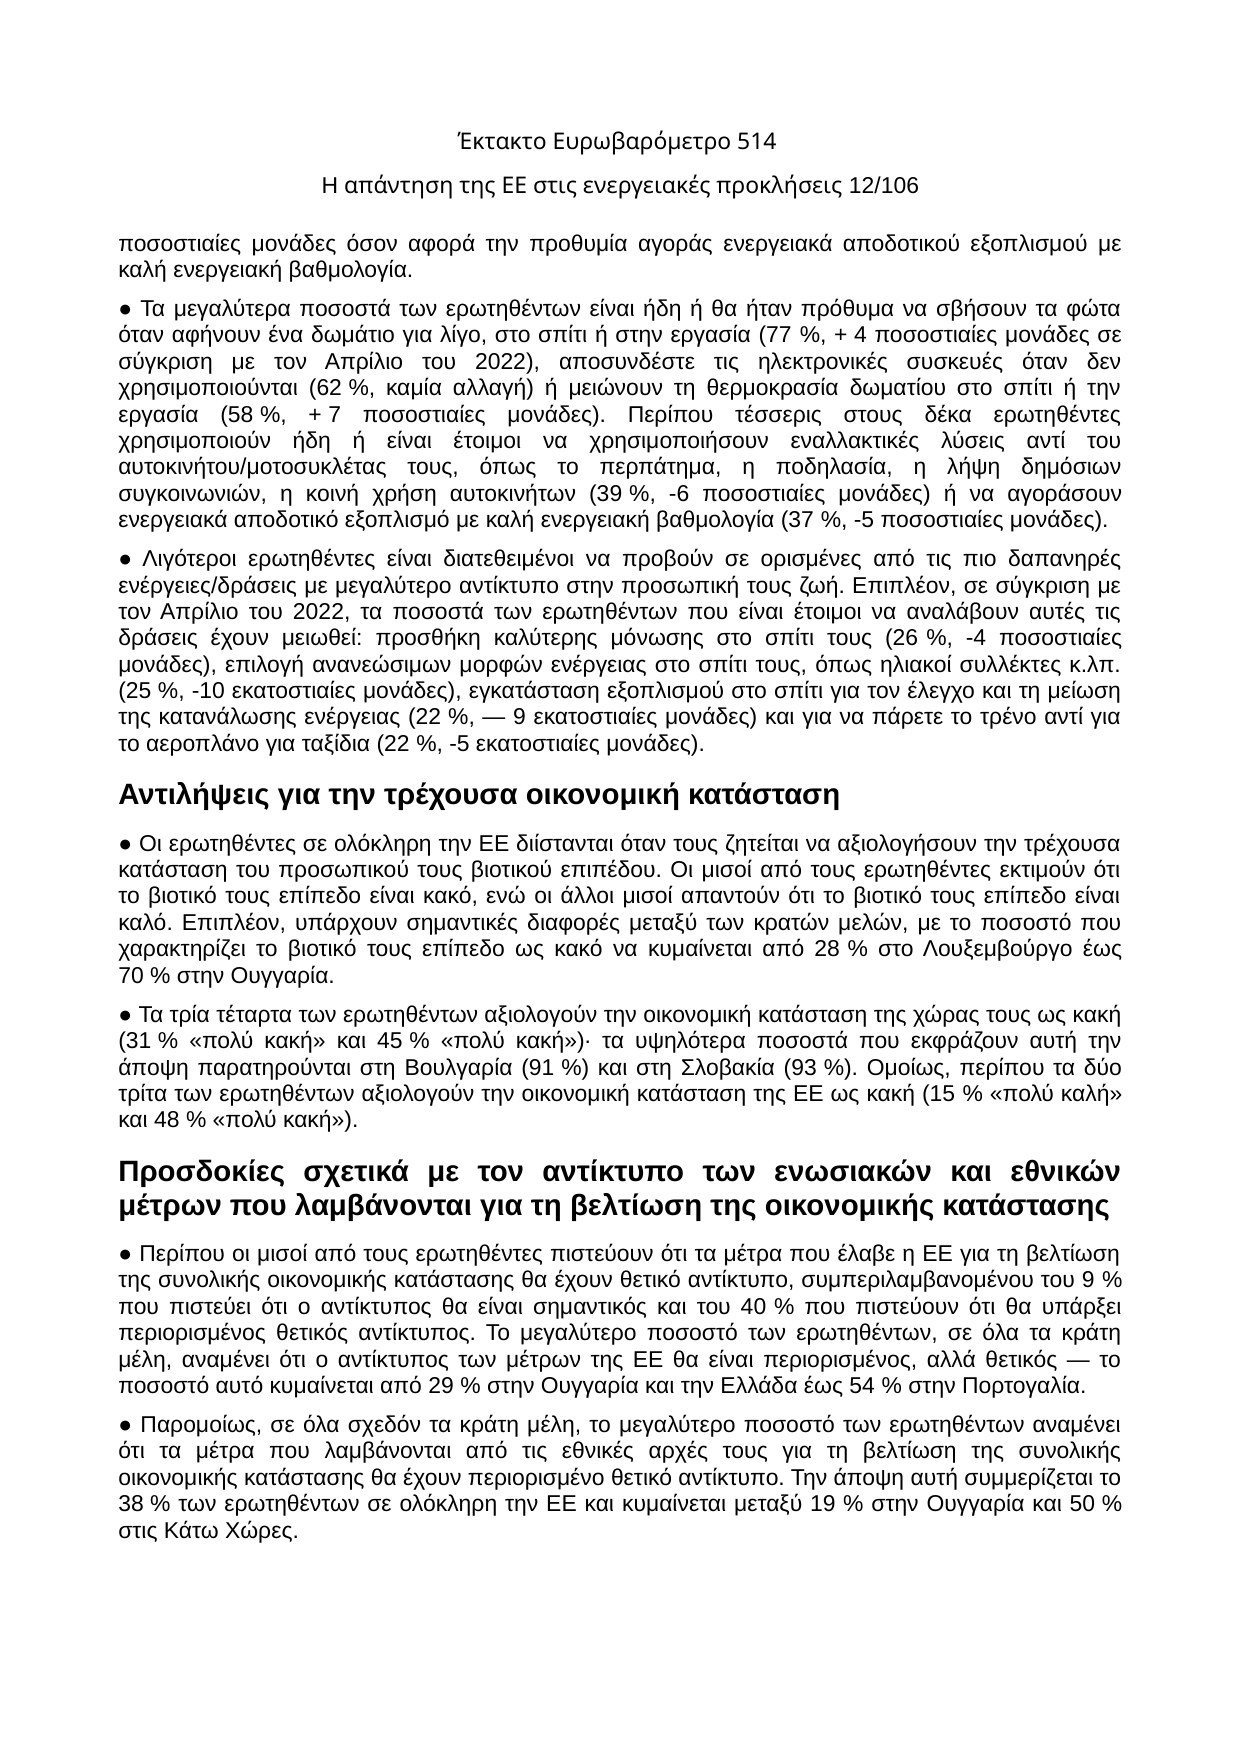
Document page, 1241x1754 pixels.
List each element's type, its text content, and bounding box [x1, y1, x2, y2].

subtitle Αντιλήψεις για την τρέχουσα οικονομική κατάσταση [118, 777, 1122, 811]
text ποσοστιαίες μονάδες όσον αφορά την προθυμία αγοράς ενεργειακά αποδοτικού εξοπλισμού με καλή ενεργειακή βαθμολογία. [118, 229, 1122, 282]
text ● Οι ερωτηθέντες σε ολόκληρη την ΕΕ διίστανται όταν τους ζητείται να αξιολογήσουν την τρέχουσα κατάσταση του προσωπικού τους βιοτικού επιπέδου. Οι μισοί από τους ερωτηθέντες εκτιμούν ότι το βιοτικό τους επίπεδο είναι κακό, ενώ οι άλλοι μισοί απαντούν ότι το βιοτικό τους επίπεδο είναι καλό. Επιπλέον, υπάρχουν σημαντικές διαφορές μεταξύ των κρατών μελών, με το ποσοστό που χαρακτηρίζει το βιοτικό τους επίπεδο ως κακό να κυμαίνεται από 28 % στο Λουξεμβούργο έως 70 % στην Ουγγαρία. [118, 830, 1122, 988]
subtitle Προσδοκίες σχετικά με τον αντίκτυπο των ενωσιακών και εθνικών μέτρων που λαμβάνονται για τη βελτίωση της οικονομικής κατάστασης [118, 1154, 1122, 1221]
text ● Λιγότεροι ερωτηθέντες είναι διατεθειμένοι να προβούν σε ορισμένες από τις πιο δαπανηρές ενέργειες/δράσεις με μεγαλύτερο αντίκτυπο στην προσωπική τους ζωή. Επιπλέον, σε σύγκριση με τον Απρίλιο του 2022, τα ποσοστά των ερωτηθέντων που είναι έτοιμοι να αναλάβουν αυτές τις δράσεις έχουν μειωθεί: προσθήκη καλύτερης μόνωσης στο σπίτι τους (26 %, -4 ποσοστιαίες μονάδες), επιλογή ανανεώσιμων μορφών ενέργειας στο σπίτι τους, όπως ηλιακοί συλλέκτες κ.λπ. (25 %, -10 εκατοστιαίες μονάδες), εγκατάσταση εξοπλισμού στο σπίτι για τον έλεγχο και τη μείωση της κατανάλωσης ενέργειας (22 %, — 9 εκατοστιαίες μονάδες) και για να πάρετε το τρένο αντί για το αεροπλάνο για ταξίδια (22 %, -5 εκατοστιαίες μονάδες). [118, 545, 1122, 756]
text ● Παρομοίως, σε όλα σχεδόν τα κράτη μέλη, το μεγαλύτερο ποσοστό των ερωτηθέντων αναμένει ότι τα μέτρα που λαμβάνονται από τις εθνικές αρχές τους για τη βελτίωση της συνολικής οικονομικής κατάστασης θα έχουν περιορισμένο θετικό αντίκτυπο. Την άποψη αυτή συμμερίζεται το 38 % των ερωτηθέντων σε ολόκληρη την ΕΕ και κυμαίνεται μεταξύ 19 % στην Ουγγαρία και 50 % στις Κάτω Χώρες. [118, 1411, 1122, 1543]
text ● Τα μεγαλύτερα ποσοστά των ερωτηθέντων είναι ήδη ή θα ήταν πρόθυμα να σβήσουν τα φώτα όταν αφήνουν ένα δωμάτιο για λίγο, στο σπίτι ή στην εργασία (77 %, + 4 ποσοστιαίες μονάδες σε σύγκριση με τον Απρίλιο του 2022), αποσυνδέστε τις ηλεκτρονικές συσκευές όταν δεν χρησιμοποιούνται (62 %, καμία αλλαγή) ή μειώνουν τη θερμοκρασία δωματίου στο σπίτι ή την εργασία (58 %, + 7 ποσοστιαίες μονάδες). Περίπου τέσσερις στους δέκα ερωτηθέντες χρησιμοποιούν ήδη ή είναι έτοιμοι να χρησιμοποιήσουν εναλλακτικές λύσεις αντί του αυτοκινήτου/μοτοσυκλέτας τους, όπως το περπάτημα, η ποδηλασία, η λήψη δημόσιων συγκοινωνιών, η κοινή χρήση αυτοκινήτων (39 %, -6 ποσοστιαίες μονάδες) ή να αγοράσουν ενεργειακά αποδοτικό εξοπλισμό με καλή ενεργειακή βαθμολογία (37 %, -5 ποσοστιαίες μονάδες). [118, 295, 1122, 532]
text ● Περίπου οι μισοί από τους ερωτηθέντες πιστεύουν ότι τα μέτρα που έλαβε η ΕΕ για τη βελτίωση της συνολικής οικονομικής κατάστασης θα έχουν θετικό αντίκτυπο, συμπεριλαμβανομένου του 9 % που πιστεύει ότι ο αντίκτυπος θα είναι σημαντικός και του 40 % που πιστεύουν ότι θα υπάρξει περιορισμένος θετικός αντίκτυπος. Το μεγαλύτερο ποσοστό των ερωτηθέντων, σε όλα τα κράτη μέλη, αναμένει ότι ο αντίκτυπος των μέτρων της ΕΕ θα είναι περιορισμένος, αλλά θετικός — το ποσοστό αυτό κυμαίνεται από 29 % στην Ουγγαρία και την Ελλάδα έως 54 % στην Πορτογαλία. [118, 1240, 1122, 1398]
text ● Τα τρία τέταρτα των ερωτηθέντων αξιολογούν την οικονομική κατάσταση της χώρας τους ως κακή (31 % «πολύ κακή» και 45 % «πολύ κακή»)· τα υψηλότερα ποσοστά που εκφράζουν αυτή την άποψη παρατηρούνται στη Βουλγαρία (91 %) και στη Σλοβακία (93 %). Ομοίως, περίπου τα δύο τρίτα των ερωτηθέντων αξιολογούν την οικονομική κατάσταση της ΕΕ ως κακή (15 % «πολύ καλή» και 48 % «πολύ κακή»). [118, 1001, 1122, 1133]
